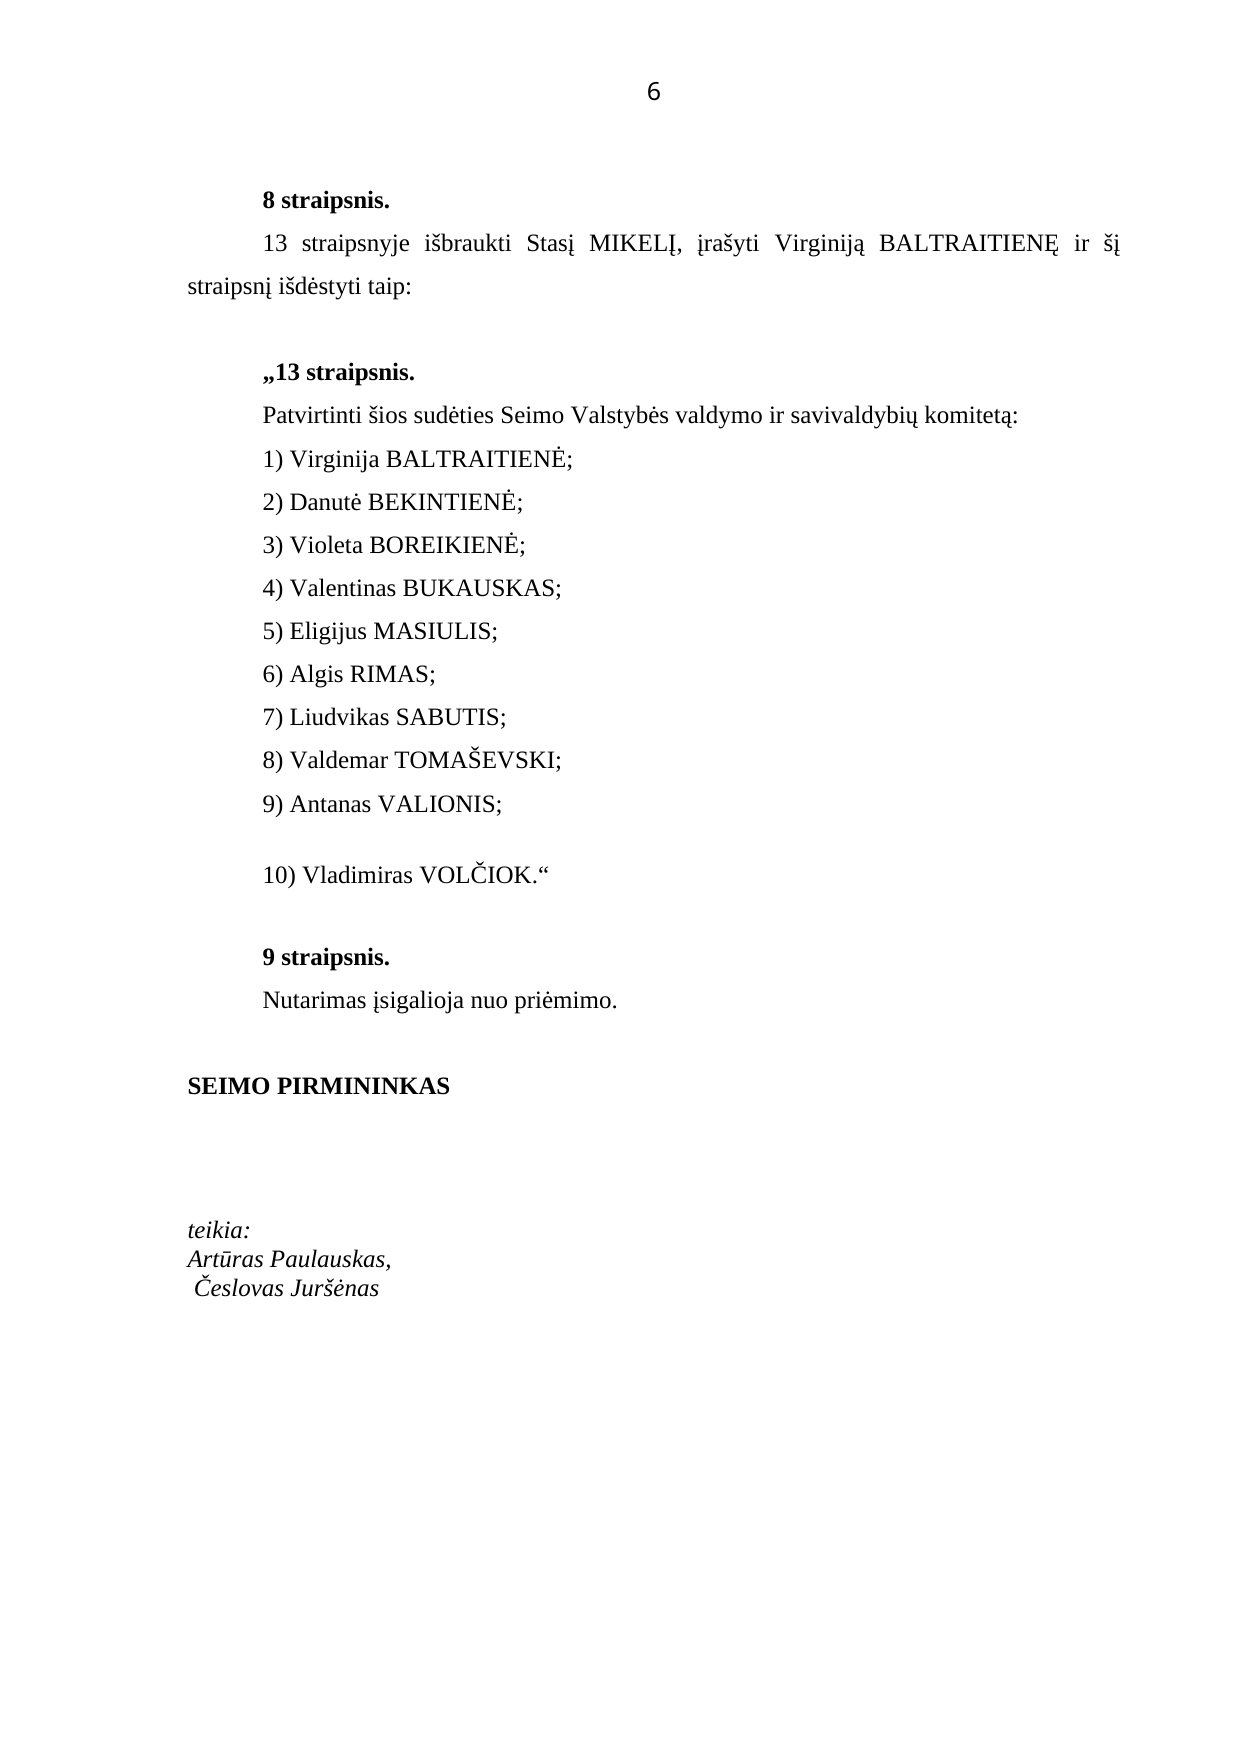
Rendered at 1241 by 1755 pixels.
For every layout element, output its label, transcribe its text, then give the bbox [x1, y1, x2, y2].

text 9 straipsnis. [187, 942, 1120, 971]
text 5) Eligijus MASIULIS; [187, 616, 1120, 645]
text Nutarimas įsigalioja nuo priėmimo. [187, 985, 1120, 1014]
text Patvirtinti šios sudėties Seimo Valstybės valdymo ir savivaldybių komitetą: [187, 401, 1120, 429]
text teikia: [187, 1215, 1120, 1244]
text 10) Vladimiras VOLČIOK.“ [187, 861, 1120, 889]
text 1) Virginija BALTRAITIENĖ; [187, 444, 1120, 472]
text 4) Valentinas BUKAUSKAS; [187, 573, 1120, 602]
text 2) Danutė BEKINTIENĖ; [187, 487, 1120, 516]
text 7) Liudvikas SABUTIS; [187, 702, 1120, 731]
text 6) Algis RIMAS; [187, 659, 1120, 688]
text 8 straipsnis. [187, 185, 1120, 214]
text 8) Valdemar TOMAŠEVSKI; [187, 746, 1120, 774]
text SEIMO PIRMININKAS [187, 1071, 1120, 1100]
text 3) Violeta BOREIKIENĖ; [187, 530, 1120, 559]
text 9) Antanas VALIONIS; [187, 789, 1120, 817]
text „13 straipsnis. [187, 357, 1120, 386]
text 13 straipsnyje išbraukti Stasį MIKELĮ, įrašyti Virginiją BALTRAITIENĘ ir šį straipsnį išdėstyti taip: [187, 228, 1120, 300]
text Artūras Paulauskas, [187, 1244, 1120, 1273]
text Česlovas Juršėnas [187, 1273, 1120, 1301]
